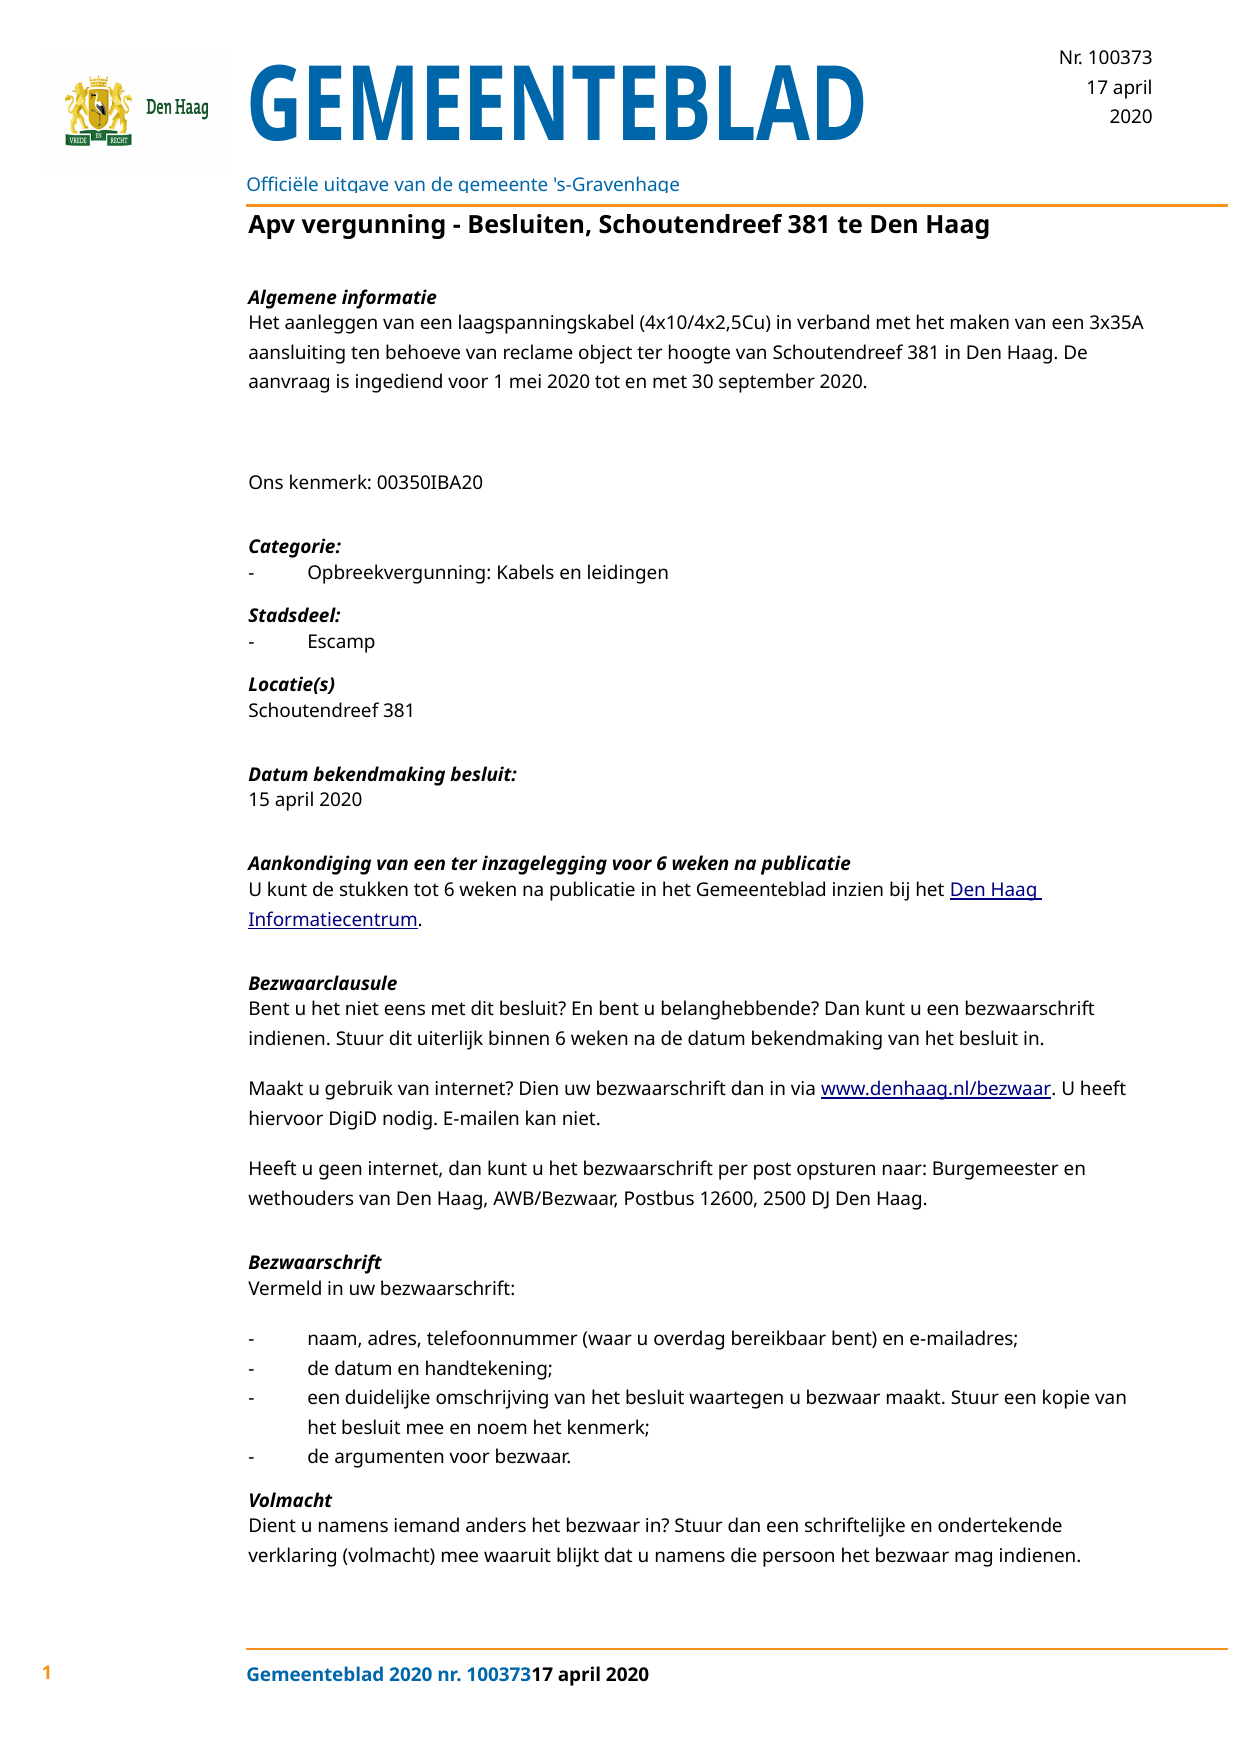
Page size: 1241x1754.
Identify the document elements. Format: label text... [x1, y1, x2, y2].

text Bezwaarschrift [248, 1249, 1152, 1275]
text Het aanleggen van een laagspanningskabel (4x10/4x2,5Cu) in verband met het maken van een 3x35A aansluiting ten behoeve van reclame object ter hoogte van Schoutendreef 381 in Den Haag. De aanvraag is ingediend voor 1 mei 2020 tot en met 30 september 2020. [248, 309, 1152, 394]
list de datum en handtekening; [248, 1355, 1152, 1381]
text Stadsdeel: [248, 602, 1152, 628]
text Datum bekendmaking besluit: [248, 761, 1152, 787]
text Ons kenmerk: 00350IBA20 [248, 469, 1152, 495]
text Categorie: [248, 533, 1152, 559]
text Vermeld in uw bezwaarschrift: [248, 1275, 1152, 1301]
text Heeft u geen internet, dan kunt u het bezwaarschrift per post opsturen naar: Burgemeester en wethouders van Den Haag, AWB/Bezwaar, Postbus 12600, 2500 DJ Den Haag. [248, 1156, 1152, 1211]
list Opbreekvergunning: Kabels en leidingen [248, 559, 1152, 585]
text U kunt de stukken tot 6 weken na publicatie in het Gemeenteblad inzien bij het Den Haag Informatiecentrum. [248, 876, 1152, 932]
picture [41, 47, 231, 172]
list de argumenten voor bezwaar. [248, 1444, 1152, 1469]
text 15 april 2020 [248, 787, 1152, 812]
text Apv vergunning - Besluiten, Schoutendreef 381 te Den Haag [248, 207, 1152, 241]
list een duidelijke omschrijving van het besluit waartegen u bezwaar maakt. Stuur een kopie van het besluit mee en noem het kenmerk; [248, 1384, 1152, 1440]
text Maakt u gebruik van internet? Dien uw bezwaarschrift dan in via www.denhaag.nl/bezwaar. U heeft hiervoor DigiD nodig. E-mailen kan niet. [248, 1076, 1152, 1131]
text Dient u namens iemand anders het bezwaar in? Stuur dan een schriftelijke en ondertekende verklaring (volmacht) mee waaruit blijkt dat u namens die persoon het bezwaar mag indienen. [248, 1512, 1152, 1568]
text Algemene informatie [248, 284, 1152, 309]
text Schoutendreef 381 [248, 697, 1152, 723]
text Volmacht [248, 1487, 1152, 1512]
list Escamp [248, 628, 1152, 654]
text Bent u het niet eens met dit besluit? En bent u belanghebbende? Dan kunt u een bezwaarschrift indienen. Stuur dit uiterlijk binnen 6 weken na de datum bekendmaking van het besluit in. [248, 996, 1152, 1051]
text Locatie(s) [248, 671, 1152, 697]
list naam, adres, telefoonnummer (waar u overdag bereikbaar bent) en e-mailadres; [248, 1325, 1152, 1351]
text Aankondiging van een ter inzagelegging voor 6 weken na publicatie [248, 851, 1152, 876]
text Bezwaarclausule [248, 970, 1152, 996]
